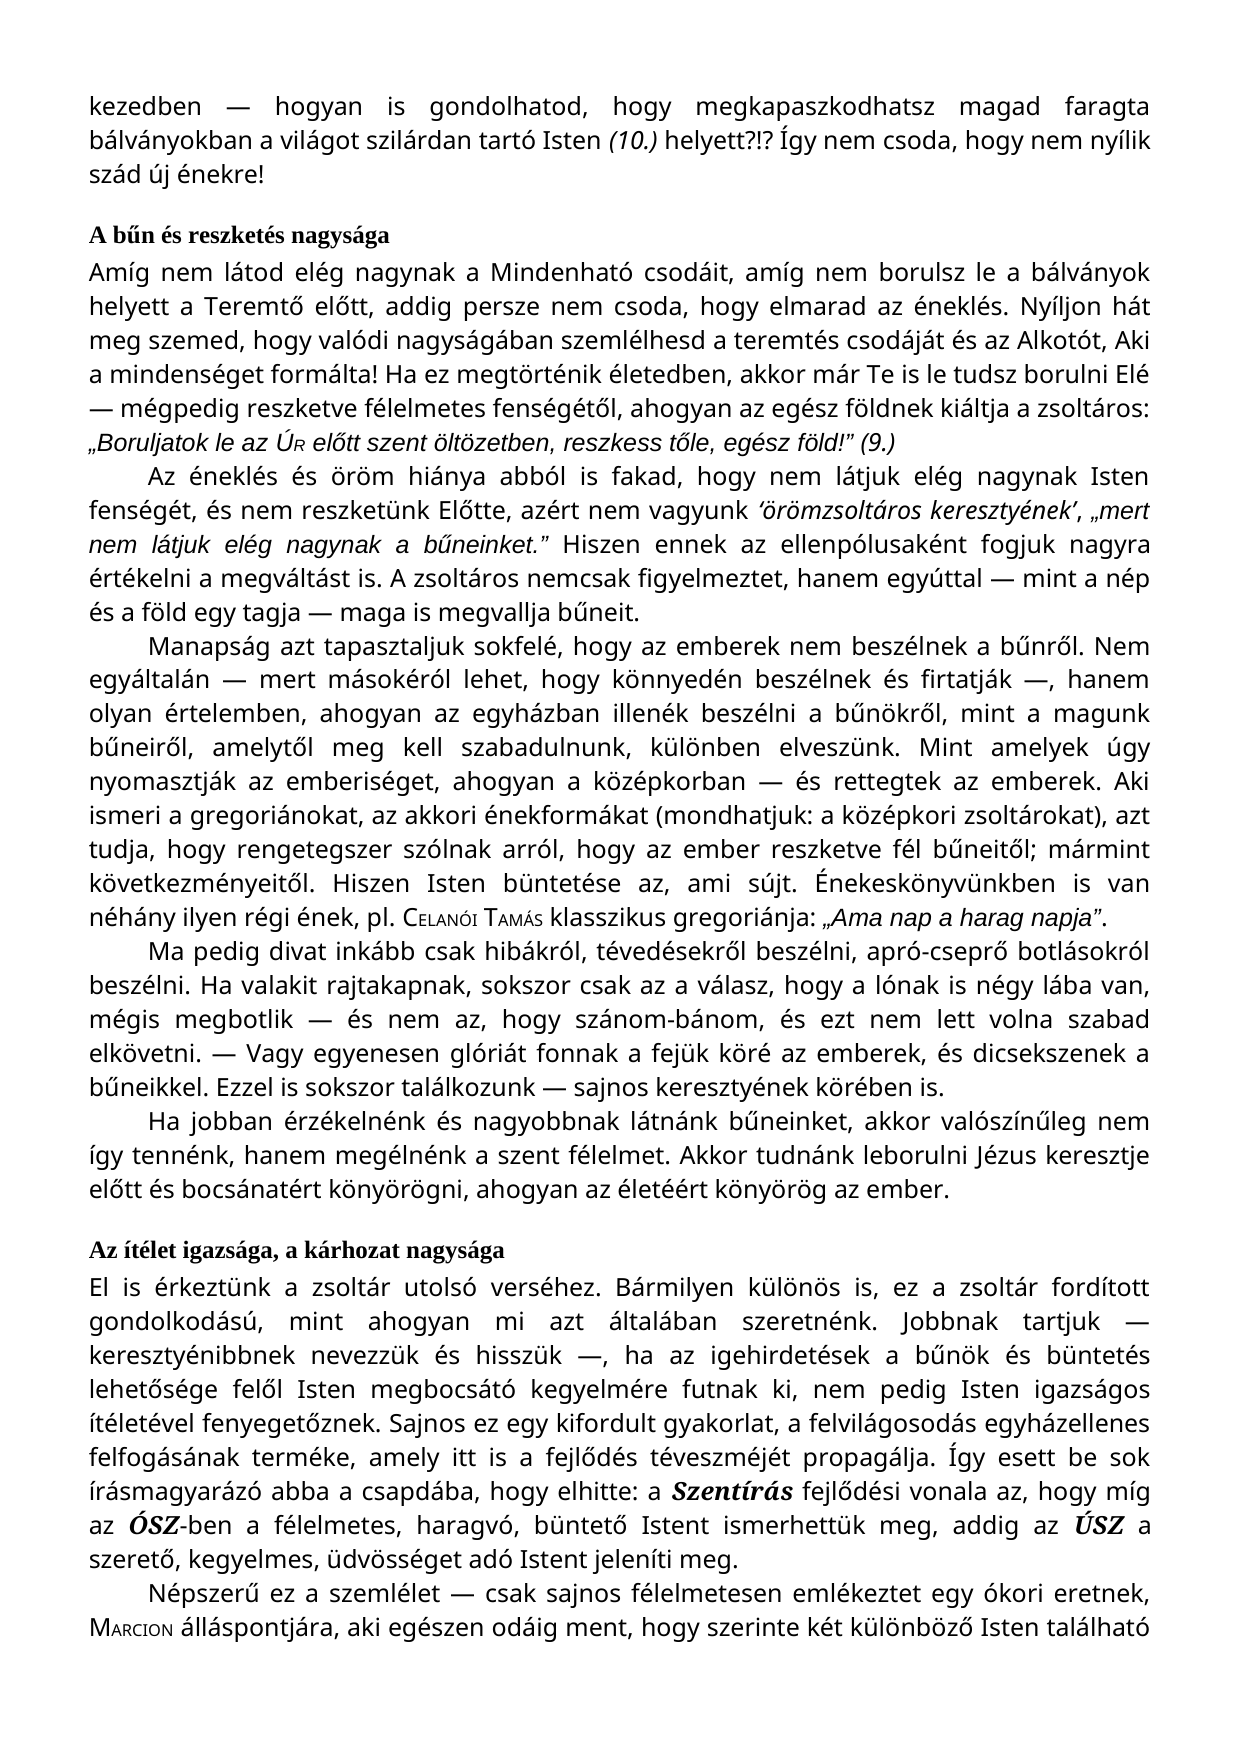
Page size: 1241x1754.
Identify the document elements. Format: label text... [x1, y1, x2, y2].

subtitle A bűn és reszketés nagysága [88, 220, 1152, 249]
text Manapság azt tapasztaljuk sokfelé, hogy az emberek nem beszélnek a bűnről. Nem egyáltalán — mert másokéról lehet, hogy könnyedén beszélnek és firtatják —, hanem olyan értelemben, ahogyan az egyházban illenék beszélni a bűnökről, mint a magunk bűneiről, amelytől meg kell szabadulnunk, különben elveszünk. Mint amelyek úgy nyomasztják az emberiséget, ahogyan a középkorban — és rettegtek az emberek. Aki ismeri a gregoriánokat, az akkori énekformákat (mondhatjuk: a középkori zsoltárokat), azt tudja, hogy rengetegszer szólnak arról, hogy az ember reszketve fél bűneitől; mármint következményeitől. Hiszen Isten büntetése az, ami sújt. Énekeskönyvünkben is van néhány ilyen régi ének, pl. Celanói Tamás klasszikus gregoriánja: „Ama nap a harag napja”. [88, 628, 1152, 934]
text El is érkeztünk a zsoltár utolsó verséhez. Bármilyen különös is, ez a zsoltár fordított gondolkodású, mint ahogyan mi azt általában szeretnénk. Jobbnak tartjuk — keresztyénibbnek nevezzük és hisszük —, ha az igehirdetések a bűnök és büntetés lehetősége felől Isten megbocsátó kegyelmére futnak ki, nem pedig Isten igazságos ítéletével fenyegetőznek. Sajnos ez egy kifordult gyakorlat, a felvilágosodás egyházellenes felfogásának terméke, amely itt is a fejlődés téveszméjét propagálja. Így esett be sok írásmagyarázó abba a csapdába, hogy elhitte: a Szentírás fejlődési vonala az, hogy míg az ÓSZ-ben a félelmetes, haragvó, büntető Istent ismerhettük meg, addig az ÚSZ a szerető, kegyelmes, üdvösséget adó Istent jeleníti meg. [88, 1269, 1152, 1575]
subtitle Az ítélet igazsága, a kárhozat nagysága [88, 1235, 1152, 1264]
text Ha jobban érzékelnénk és nagyobbnak látnánk bűneinket, akkor valószínűleg nem így tennénk, hanem megélnénk a szent félelmet. Akkor tudnánk leborulni Jézus keresztje előtt és bocsánatért könyörögni, ahogyan az életéért könyörög az ember. [88, 1103, 1152, 1205]
text kezedben — hogyan is gondolhatod, hogy megkapaszkodhatsz magad faragta bálványokban a világot szilárdan tartó Isten (10.) helyett?!? Így nem csoda, hogy nem nyílik szád új énekre! [88, 88, 1152, 190]
text Amíg nem látod elég nagynak a Mindenható csodáit, amíg nem borulsz le a bálványok helyett a Teremtő előtt, addig persze nem csoda, hogy elmarad az éneklés. Nyíljon hát meg szemed, hogy valódi nagyságában szemlélhesd a teremtés csodáját és az Alkotót, Aki a mindenséget formálta! Ha ez megtörténik életedben, akkor már Te is le tudsz borulni Elé — mégpedig reszketve félelmetes fenségétől, ahogyan az egész földnek kiáltja a zsoltáros: „Boruljatok le az Úr előtt szent öltözetben, reszkess tőle, egész föld!” (9.) [88, 254, 1152, 458]
text Az éneklés és öröm hiánya abból is fakad, hogy nem látjuk elég nagynak Isten fenségét, és nem reszketünk Előtte, azért nem vagyunk ‘örömzsoltáros keresztyének’, „mert nem látjuk elég nagynak a bűneinket.” Hiszen ennek az ellenpólusaként fogjuk nagyra értékelni a megváltást is. A zsoltáros nemcsak figyelmeztet, hanem egyúttal — mint a nép és a föld egy tagja — maga is megvallja bűneit. [88, 458, 1152, 628]
text Népszerű ez a szemlélet — csak sajnos félelmetesen emlékeztet egy ókori eretnek, Marcion álláspontjára, aki egészen odáig ment, hogy szerinte két különböző Isten található [88, 1575, 1152, 1643]
text Ma pedig divat inkább csak hibákról, tévedésekről beszélni, apró-cseprő botlásokról beszélni. Ha valakit rajtakapnak, sokszor csak az a válasz, hogy a lónak is négy lába van, mégis megbotlik — és nem az, hogy szánom-bánom, és ezt nem lett volna szabad elkövetni. — Vagy egyenesen glóriát fonnak a fejük köré az emberek, és dicsekszenek a bűneikkel. Ezzel is sokszor találkozunk — sajnos keresztyének körében is. [88, 934, 1152, 1103]
